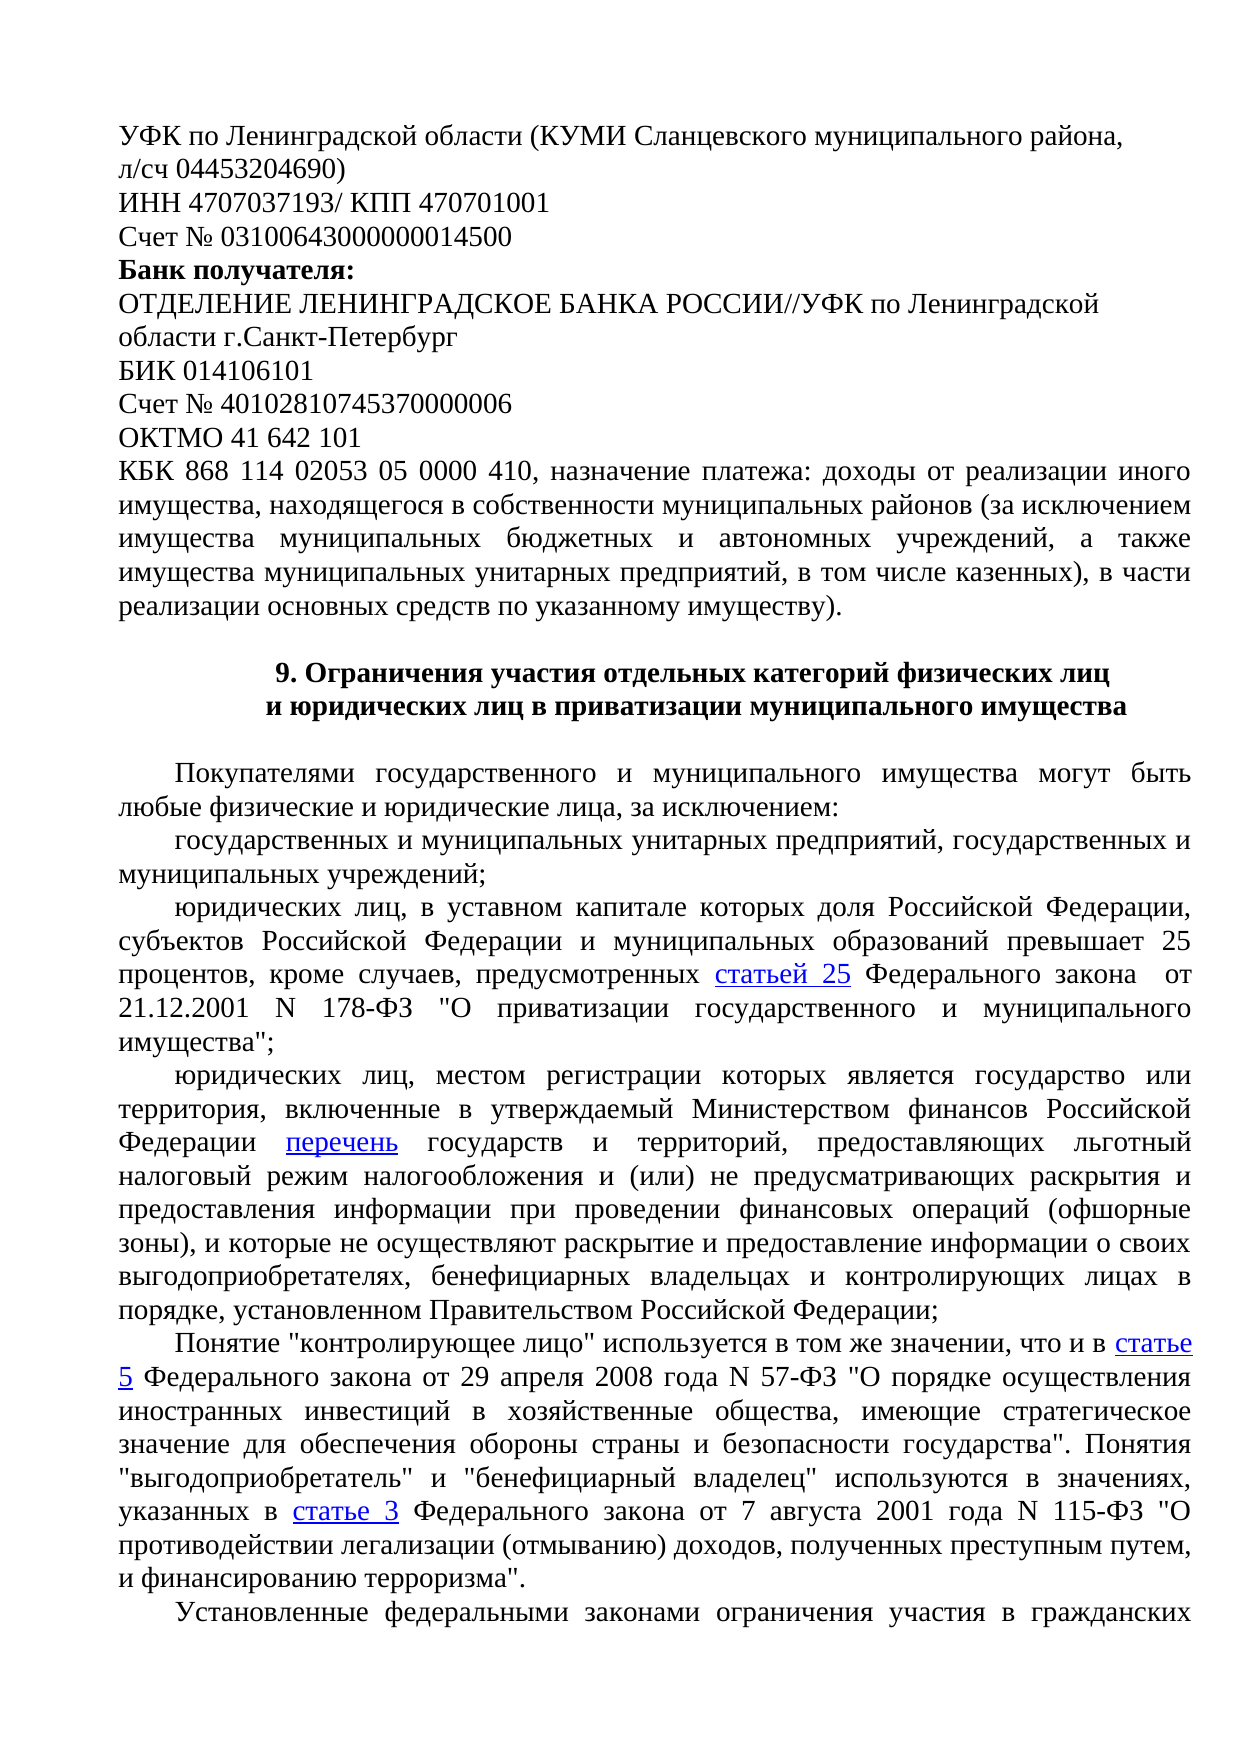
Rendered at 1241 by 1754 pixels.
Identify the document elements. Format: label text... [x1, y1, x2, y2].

text и юридических лиц в приватизации муниципального имущества [118, 688, 1192, 722]
text л/сч 04453204690) [118, 152, 1192, 185]
text КБК 868 114 02053 05 0000 410, назначение платежа: доходы от реализации иного имущества, находящегося в собственности муниципальных районов (за исключением имущества муниципальных бюджетных и автономных учреждений, а также имущества муниципальных унитарных предприятий, в том числе казенных), в части реализации основных средств по указанному имуществу). [118, 453, 1192, 621]
text Банк получателя: [118, 252, 1192, 286]
text юридических лиц, в уставном капитале которых доля Российской Федерации, субъектов Российской Федерации и муниципальных образований превышает 25 процентов, кроме случаев, предусмотренных статьей 25 Федерального закона от 21.12.2001 N 178-ФЗ "О приватизации государственного и муниципального имущества"; [118, 889, 1192, 1057]
text юридических лиц, местом регистрации которых является государство или территория, включенные в утверждаемый Министерством финансов Российской Федерации перечень государств и территорий, предоставляющих льготный налоговый режим налогообложения и (или) не предусматривающих раскрытия и предоставления информации при проведении финансовых операций (офшорные зоны), и которые не осуществляют раскрытие и предоставление информации о своих выгодоприобретателях, бенефициарных владельцах и контролирующих лицах в порядке, установленном Правительством Российской Федерации; [118, 1057, 1192, 1326]
text УФК по Ленинградской области (КУМИ Сланцевского муниципального района, [118, 118, 1192, 152]
text Понятие "контролирующее лицо" используется в том же значении, что и в статье 5 Федерального закона от 29 апреля 2008 года N 57-ФЗ "О порядке осуществления иностранных инвестиций в хозяйственные общества, имеющие стратегическое значение для обеспечения обороны страны и безопасности государства". Понятия "выгодоприобретатель" и "бенефициарный владелец" используются в значениях, указанных в статье 3 Федерального закона от 7 августа 2001 года N 115-ФЗ "О противодействии легализации (отмыванию) доходов, полученных преступным путем, и финансированию терроризма". [118, 1326, 1192, 1594]
text Покупателями государственного и муниципального имущества могут быть любые физические и юридические лица, за исключением: [118, 755, 1192, 822]
text Установленные федеральными законами ограничения участия в гражданских [118, 1594, 1192, 1627]
text государственных и муниципальных унитарных предприятий, государственных и муниципальных учреждений; [118, 822, 1192, 889]
text Счет № 40102810745370000006 [118, 386, 1192, 420]
text ОТДЕЛЕНИЕ ЛЕНИНГРАДСКОЕ БАНКА РОССИИ//УФК по Ленинградской области г.Санкт-Петербург [118, 286, 1192, 353]
text ОКТМО 41 642 101 [118, 420, 1192, 453]
text ИНН 4707037193/ КПП 470701001 [118, 185, 1192, 219]
text Счет № 03100643000000014500 [118, 219, 1192, 252]
text БИК 014106101 [118, 353, 1192, 386]
text 9. Ограничения участия отдельных категорий физических лиц [118, 655, 1192, 688]
